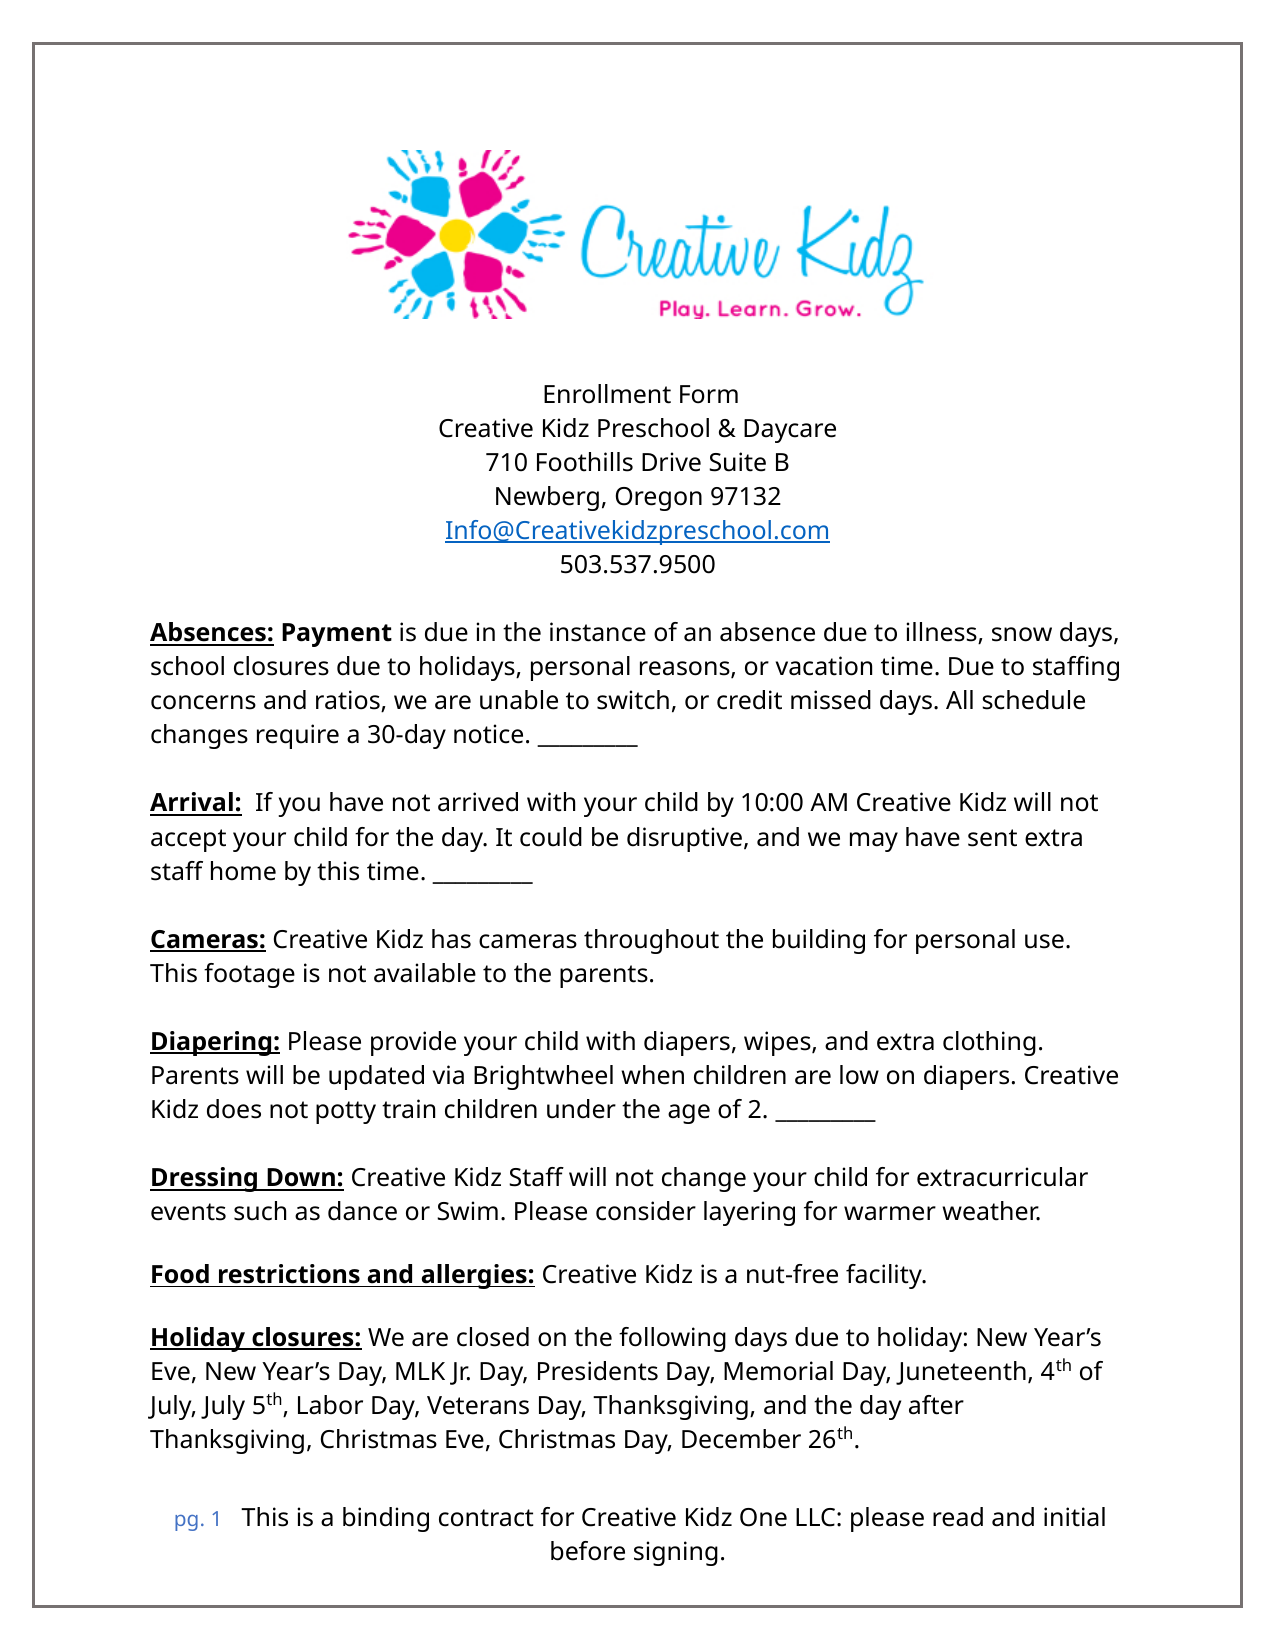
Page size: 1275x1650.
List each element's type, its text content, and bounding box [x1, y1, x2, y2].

text Diapering: Please provide your child with diapers, wipes, and extra clothing. Parents will be updated via Brightwheel when children are low on diapers. Creative Kidz does not potty train children under the age of 2. _________ [150, 1023, 1125, 1126]
text 503.537.9500 [150, 547, 1125, 581]
text Newberg, Oregon 97132 [150, 478, 1125, 513]
text Holiday closures: We are closed on the following days due to holiday: New Year’s Eve, New Year’s Day, MLK Jr. Day, Presidents Day, Memorial Day, Juneteenth, 4th of July, July 5th, Labor Day, Veterans Day, Thanksgiving, and the day after Thanksgiving, Christmas Eve, Christmas Day, December 26th. [150, 1319, 1125, 1456]
text Creative Kidz Preschool & Daycare [150, 410, 1125, 444]
text Absences: Payment is due in the instance of an absence due to illness, snow days, school closures due to holidays, personal reasons, or vacation time. Due to staffing concerns and ratios, we are unable to switch, or credit missed days. All schedule changes require a 30-day notice. _________ [150, 615, 1125, 677]
text Food restrictions and allergies: Creative Kidz is a nut-free facility. [150, 1257, 1125, 1291]
text Dressing Down: Creative Kidz Staff will not change your child for extracurricular events such as dance or Swim. Please consider layering for warmer weather. [150, 1160, 1125, 1257]
text Info@Creativekidzpreschool.com [150, 513, 1125, 547]
text Cameras: Creative Kidz has cameras throughout the building for personal use. This footage is not available to the parents. [150, 973, 1125, 989]
text 710 Foothills Drive Suite B [150, 444, 1125, 478]
text Enrollment Form [150, 376, 1125, 410]
